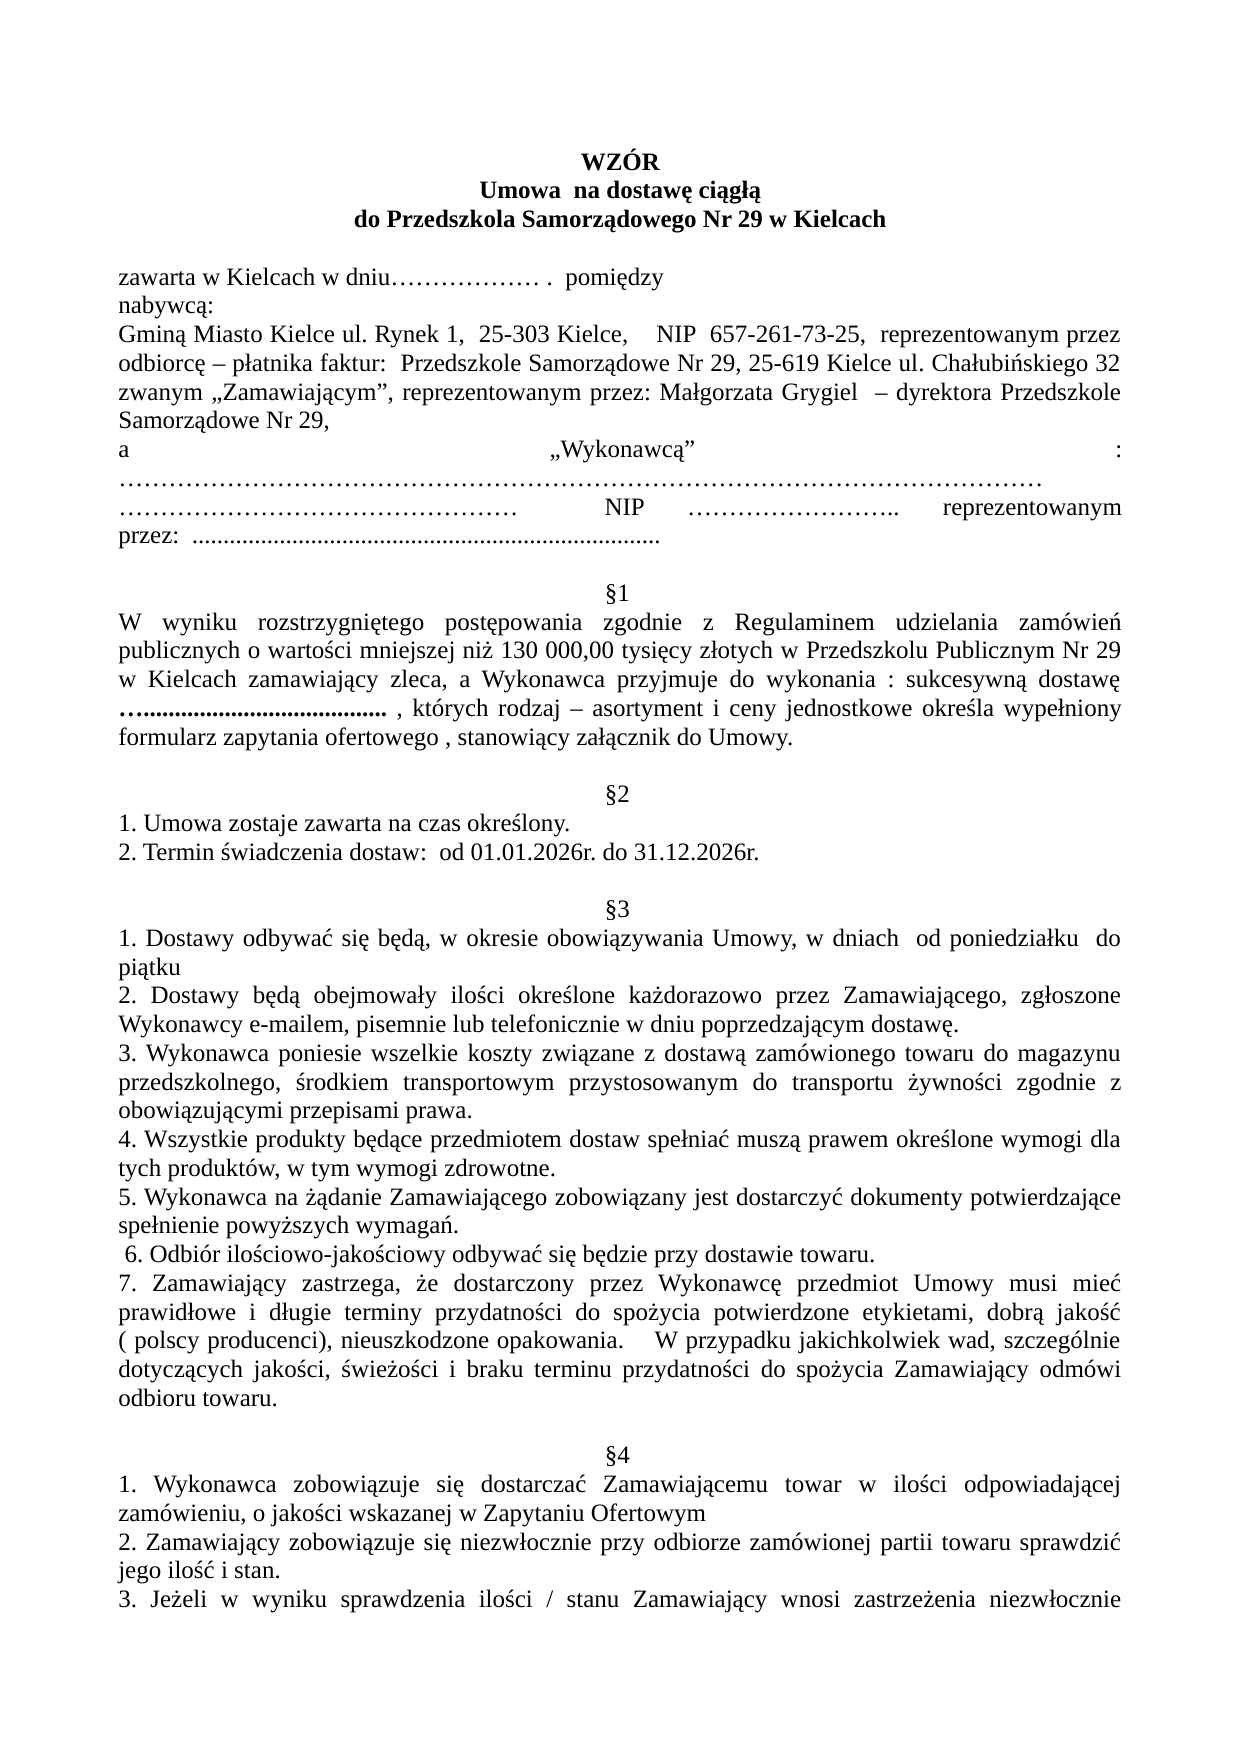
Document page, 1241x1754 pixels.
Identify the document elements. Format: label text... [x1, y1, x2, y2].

text 2. Termin świadczenia dostaw: od 01.01.2026r. do 31.12.2026r. [118, 837, 1122, 866]
text W wyniku rozstrzygniętego postępowania zgodnie z Regulaminem udzielania zamówień publicznych o wartości mniejszej niż 130 000,00 tysięcy złotych w Przedszkolu Publicznym Nr 29 w Kielcach zamawiający zleca, a Wykonawca przyjmuje do wykonania : sukcesywną dostawę …....................................... , których rodzaj – asortyment i ceny jednostkowe określa wypełniony formularz zapytania ofertowego , stanowiący załącznik do Umowy. [118, 607, 1122, 751]
text 1. Dostawy odbywać się będą, w okresie obowiązywania Umowy, w dniach od poniedziałku do piątku [118, 923, 1122, 981]
text 6. Odbiór ilościowo-jakościowy odbywać się będzie przy dostawie towaru. [118, 1239, 1122, 1268]
text Umowa na dostawę ciągłą [118, 176, 1122, 204]
text 7. Zamawiający zastrzega, że dostarczony przez Wykonawcę przedmiot Umowy musi mieć prawidłowe i długie terminy przydatności do spożycia potwierdzone etykietami, dobrą jakość ( polscy producenci), nieuszkodzone opakowania. W przypadku jakichkolwiek wad, szczególnie dotyczących jakości, świeżości i braku terminu przydatności do spożycia Zamawiający odmówi odbioru towaru. [118, 1268, 1122, 1412]
text §2 [118, 779, 1122, 808]
text §4 [118, 1441, 1122, 1469]
text 3. Jeżeli w wyniku sprawdzenia ilości / stanu Zamawiający wnosi zastrzeżenia niezwłocznie [118, 1584, 1122, 1613]
text 5. Wykonawca na żądanie Zamawiającego zobowiązany jest dostarczyć dokumenty potwierdzające spełnienie powyższych wymagań. [118, 1182, 1122, 1239]
text 1. Wykonawca zobowiązuje się dostarczać Zamawiającemu towar w ilości odpowiadającej zamówieniu, o jakości wskazanej w Zapytaniu Ofertowym [118, 1469, 1122, 1527]
text 2. Zamawiający zobowiązuje się niezwłocznie przy odbiorze zamówionej partii towaru sprawdzić jego ilość i stan. [118, 1527, 1122, 1584]
text do Przedszkola Samorządowego Nr 29 w Kielcach [118, 204, 1122, 233]
text zawarta w Kielcach w dniu……………… . pomiędzy [118, 262, 1122, 291]
text 3. Wykonawca poniesie wszelkie koszty związane z dostawą zamówionego towaru do magazynu przedszkolnego, środkiem transportowym przystosowanym do transportu żywności zgodnie z obowiązującymi przepisami prawa. [118, 1038, 1122, 1124]
text 2. Dostawy będą obejmowały ilości określone każdorazowo przez Zamawiającego, zgłoszone Wykonawcy e-mailem, pisemnie lub telefonicznie w dniu poprzedzającym dostawę. [118, 981, 1122, 1038]
text a „Wykonawcą” : ………………………………………………………………………………………………… ………………………………………… NIP …………………….. reprezentowanym przez: ........................................................................... [118, 434, 1122, 549]
text §3 [118, 894, 1122, 923]
text WZÓR [118, 147, 1122, 176]
text nabywcą: [118, 291, 1122, 319]
text Gminą Miasto Kielce ul. Rynek 1, 25-303 Kielce, NIP 657-261-73-25, reprezentowanym przez odbiorcę – płatnika faktur: Przedszkole Samorządowe Nr 29, 25-619 Kielce ul. Chałubińskiego 32 zwanym „Zamawiającym”, reprezentowanym przez: Małgorzata Grygiel – dyrektora Przedszkole Samorządowe Nr 29, [118, 319, 1122, 434]
text 1. Umowa zostaje zawarta na czas określony. [118, 808, 1122, 837]
text 4. Wszystkie produkty będące przedmiotem dostaw spełniać muszą prawem określone wymogi dla tych produktów, w tym wymogi zdrowotne. [118, 1124, 1122, 1182]
text §1 [118, 578, 1122, 607]
